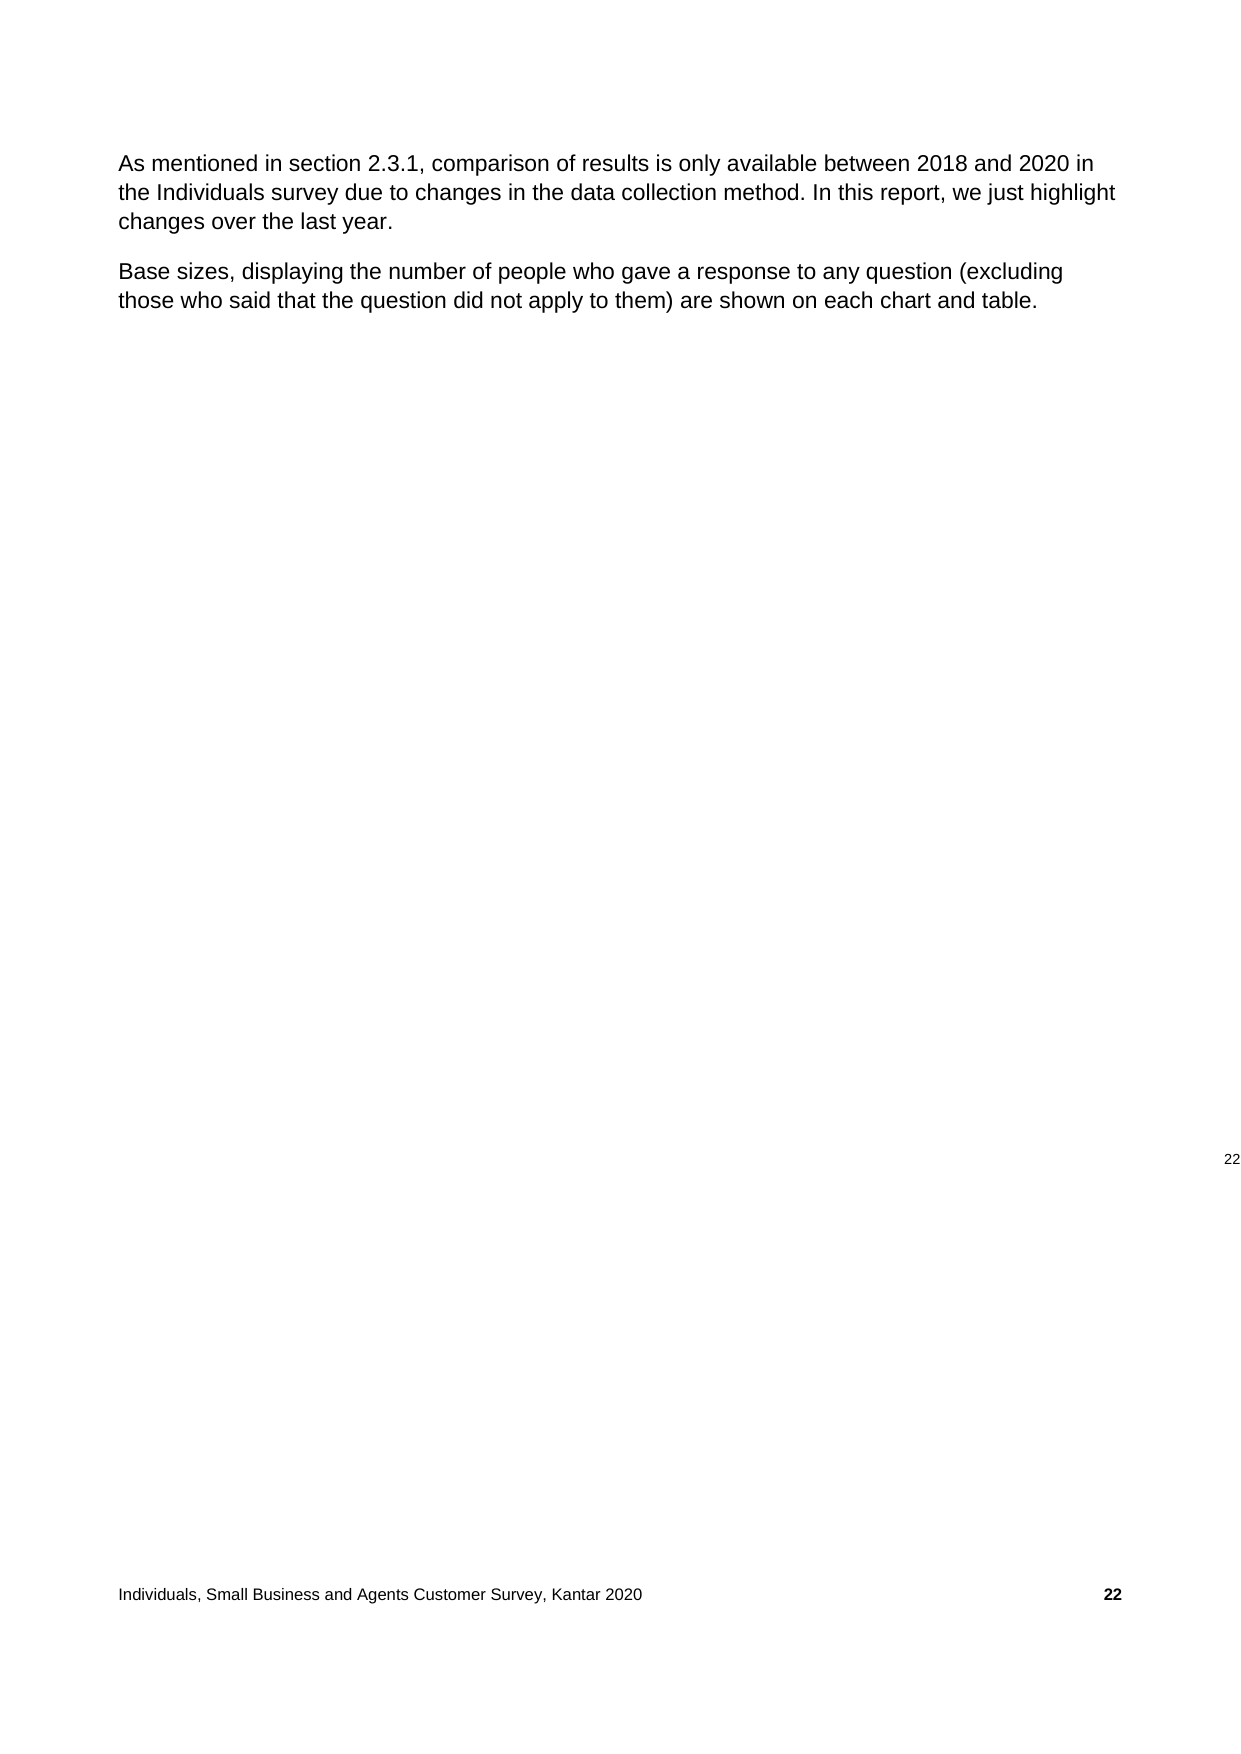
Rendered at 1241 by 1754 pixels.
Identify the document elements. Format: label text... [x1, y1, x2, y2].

text Base sizes, displaying the number of people who gave a response to any question (excluding those who said that the question did not apply to them) are shown on each chart and table. [118, 256, 1122, 314]
text As mentioned in section 2.3.1, comparison of results is only available between 2018 and 2020 in the Individuals survey due to changes in the data collection method. In this report, we just highlight changes over the last year. [118, 148, 1122, 235]
